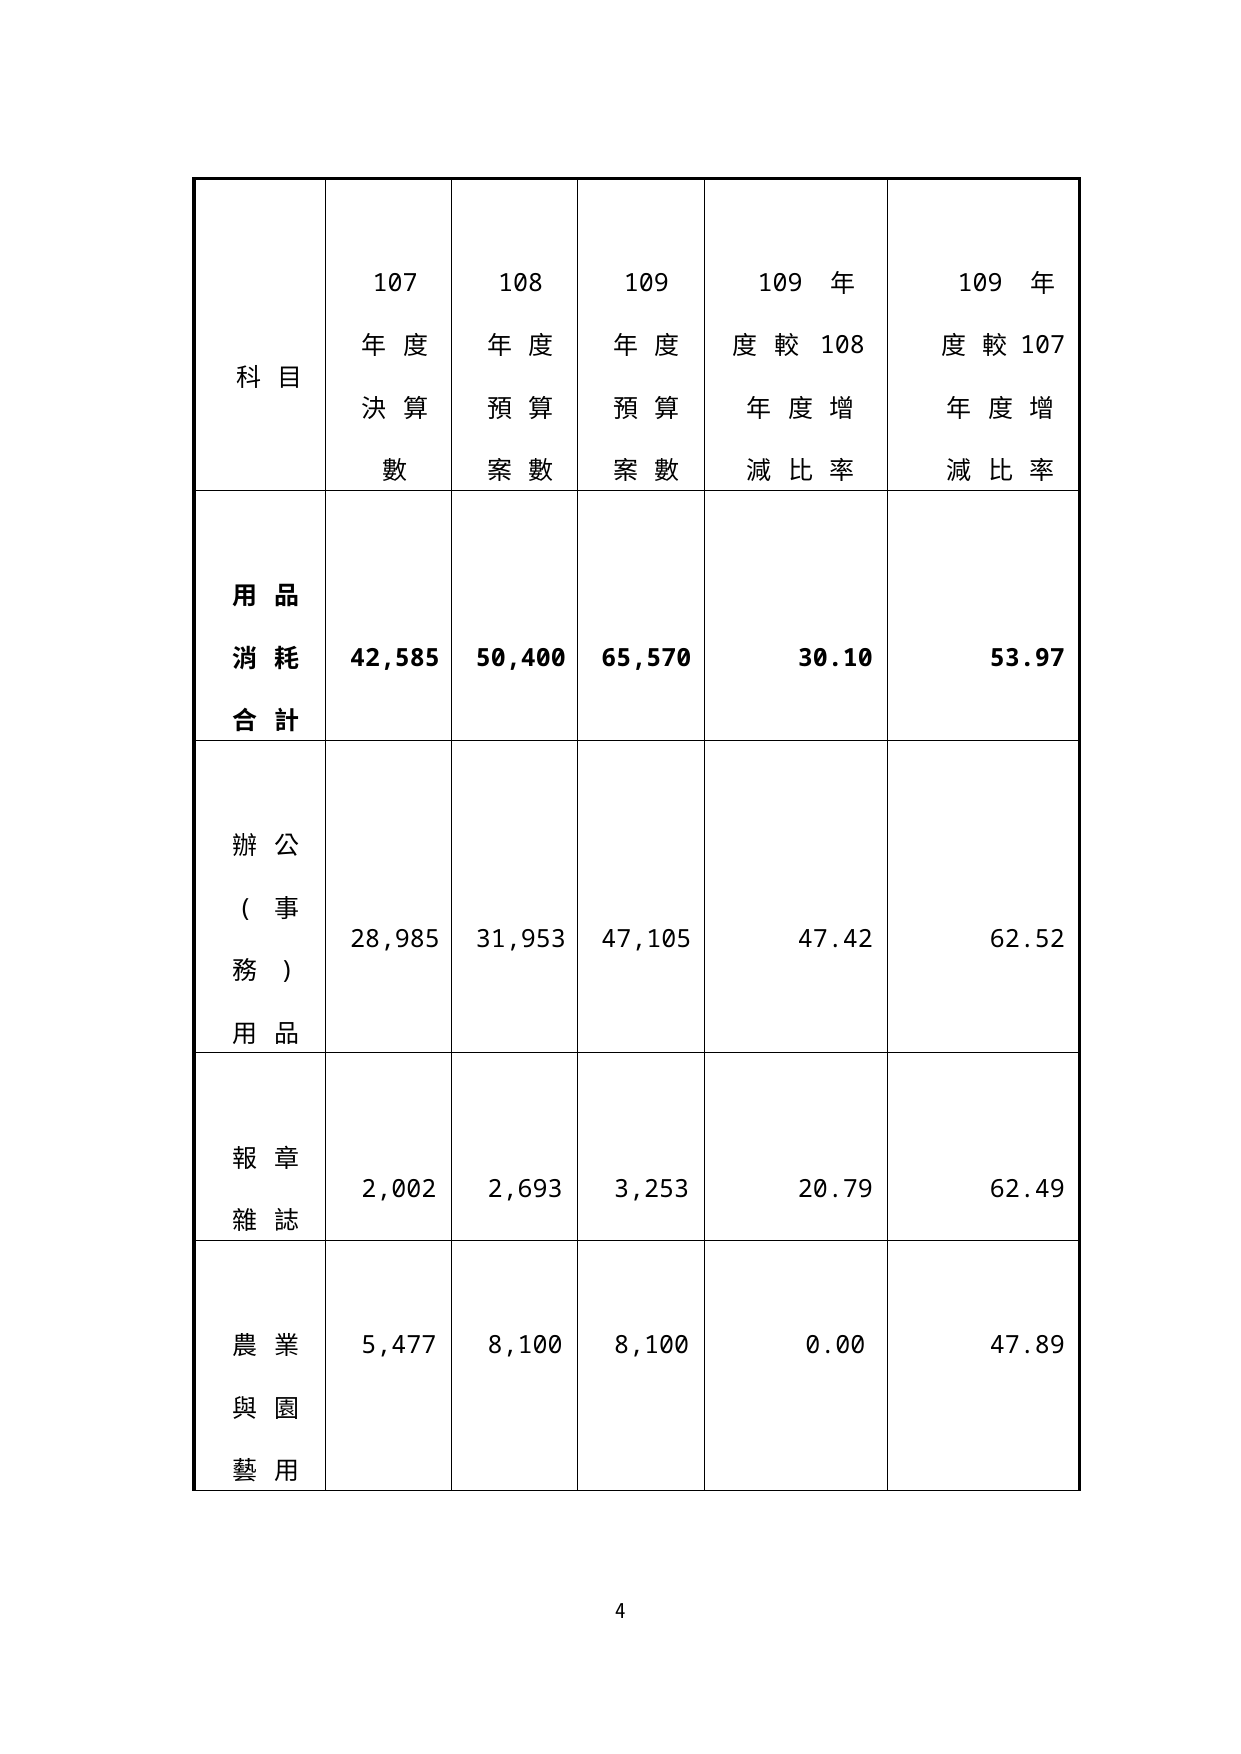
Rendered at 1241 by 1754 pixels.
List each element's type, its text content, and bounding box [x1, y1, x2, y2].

table_cell 42,585 [326, 491, 451, 740]
table_cell 62.52 [888, 741, 1078, 1052]
table_cell 3,253 [578, 1053, 704, 1240]
table_cell 31,953 [452, 741, 577, 1052]
table_cell 農業與園藝用 [196, 1241, 325, 1490]
table_cell 20.79 [705, 1053, 887, 1240]
table_cell 47,105 [578, 741, 704, 1052]
table_cell 8,100 [452, 1241, 577, 1490]
table_cell 65,570 [578, 491, 704, 740]
table_cell 47.89 [888, 1241, 1078, 1490]
table_header 109年度較107年度增減比率 [888, 180, 1078, 490]
table_header 107年度決算數 [326, 180, 451, 490]
table_cell 5,477 [326, 1241, 451, 1490]
table_header 108年度預算案數 [452, 180, 577, 490]
table_cell 2,693 [452, 1053, 577, 1240]
table_cell 62.49 [888, 1053, 1078, 1240]
table_cell 0.00 [705, 1241, 887, 1490]
table_cell 報章雜誌 [196, 1053, 325, 1240]
table_cell 47.42 [705, 741, 887, 1052]
table_header 109年度較108年度增減比率 [705, 180, 887, 490]
table_cell 辦公(事務)用品 [196, 741, 325, 1052]
table_header 109年度預算案數 [578, 180, 704, 490]
table_cell 用品消耗合計 [196, 491, 325, 740]
table_cell 30.10 [705, 491, 887, 740]
table_header 科目 [196, 180, 325, 490]
table_cell 2,002 [326, 1053, 451, 1240]
table_cell 50,400 [452, 491, 577, 740]
table_cell 53.97 [888, 491, 1078, 740]
table_cell 8,100 [578, 1241, 704, 1490]
table_cell 28,985 [326, 741, 451, 1052]
